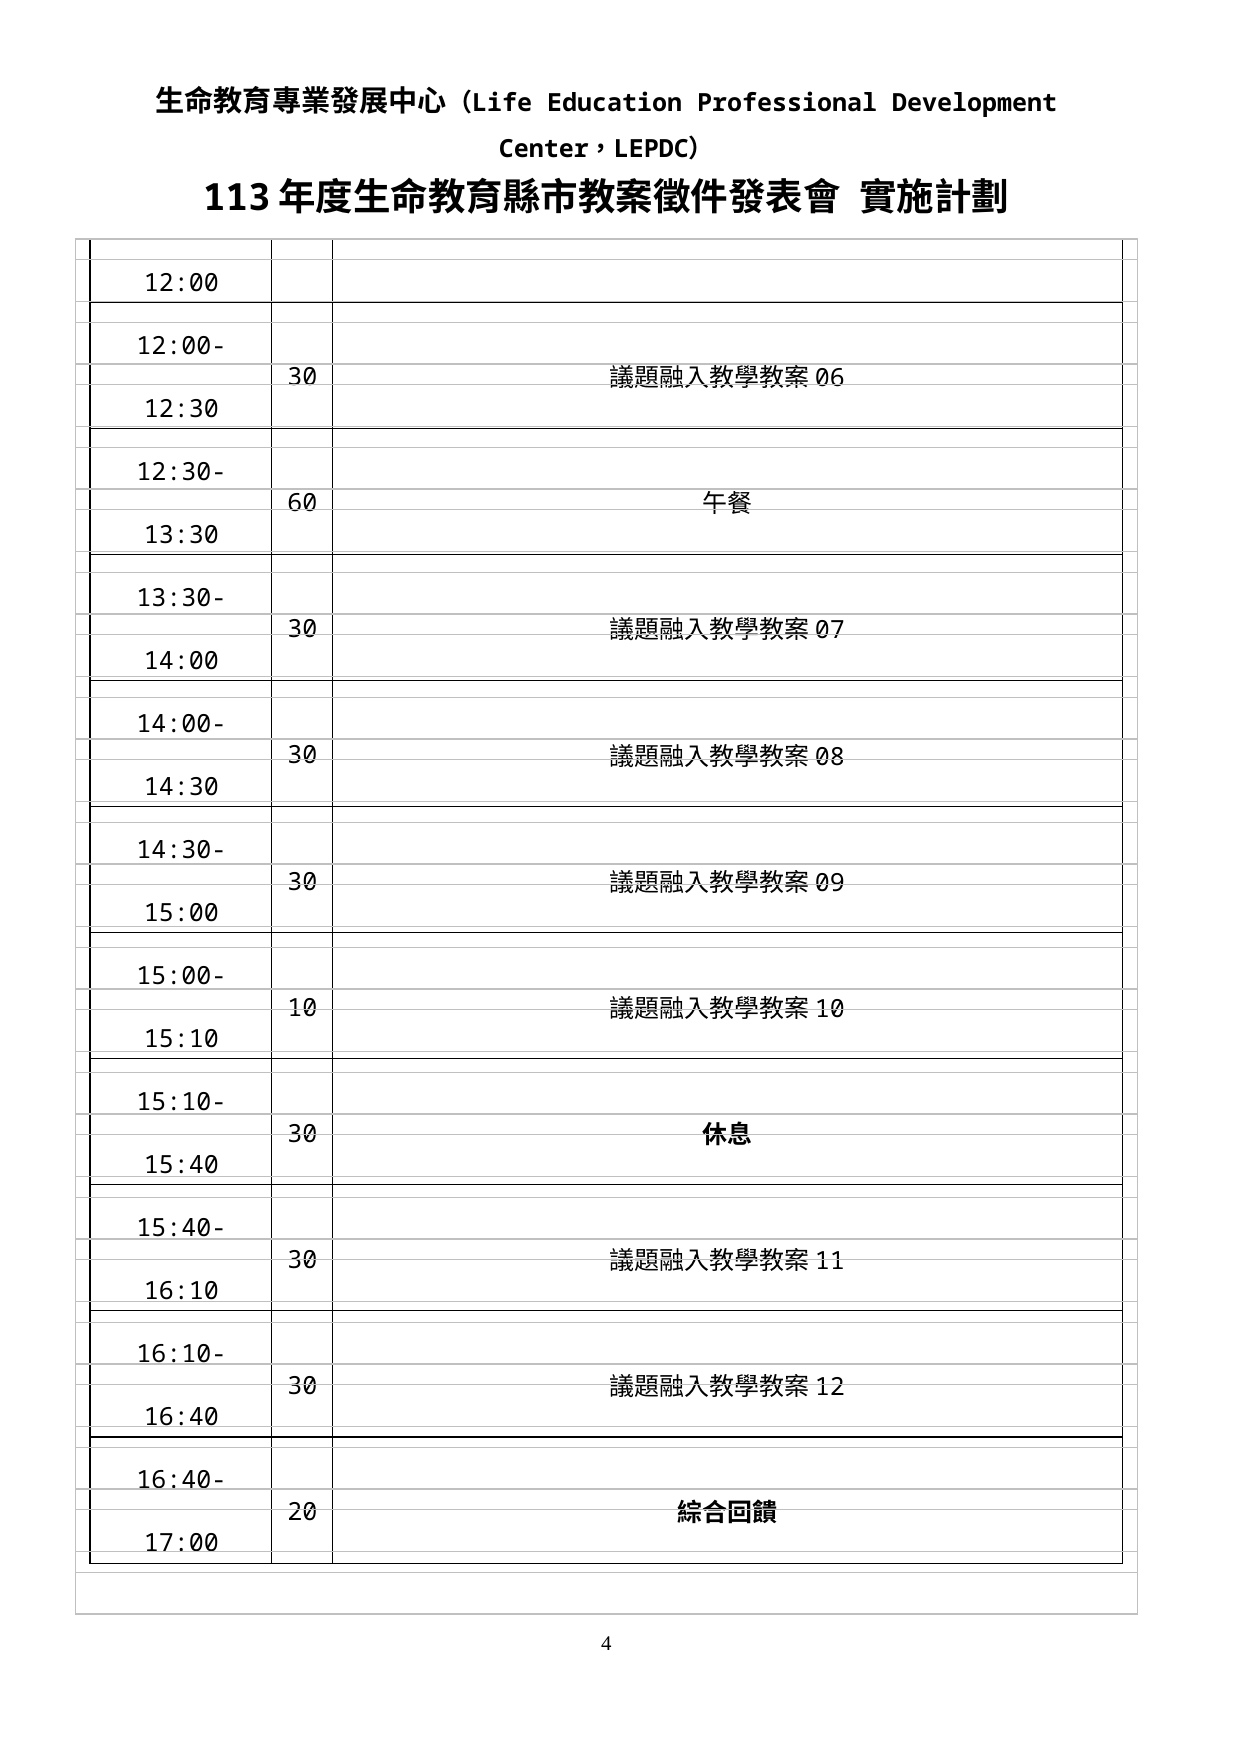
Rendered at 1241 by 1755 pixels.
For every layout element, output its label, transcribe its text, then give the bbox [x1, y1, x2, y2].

table_cell 10 [272, 1010, 332, 1051]
table_cell [91, 1427, 271, 1436]
table_cell 30 [272, 1385, 332, 1426]
table_cell [91, 1311, 271, 1322]
table_cell 30 [272, 698, 332, 738]
table_cell 午餐 [333, 429, 1122, 447]
table_cell 議題融入教學教案06 [625, 365, 677, 384]
table_cell [91, 1059, 271, 1072]
table_cell 16:40-17:00 [91, 1490, 271, 1509]
table_cell [91, 990, 271, 1009]
table_cell 30 [272, 615, 332, 634]
table_cell 30 [306, 747, 311, 757]
table_cell [91, 802, 271, 806]
table_cell 30 [272, 1323, 332, 1363]
table_cell [91, 1185, 271, 1197]
table_cell 30 [272, 1073, 332, 1113]
table_cell 30 [272, 1427, 332, 1436]
table_cell 15:00 [91, 885, 271, 926]
table_cell 30 [272, 1059, 332, 1072]
table_cell [91, 1115, 271, 1134]
table_cell 30 [272, 1365, 332, 1384]
table_cell 30 [272, 807, 332, 822]
table_cell 16:40-17:00 [91, 1438, 271, 1447]
table_cell 議題融入教學教案06 [333, 385, 1122, 426]
table_cell 16:10- [91, 1323, 271, 1363]
table_cell 議題融入教學教案09 [333, 885, 1122, 926]
table_cell 議題融入教學教案12 [333, 1323, 1122, 1363]
table_cell [91, 681, 271, 697]
table_cell [272, 260, 332, 301]
table_cell 30 [308, 751, 313, 759]
table_cell 20 [272, 1510, 332, 1551]
table_cell [91, 615, 271, 634]
table_cell 綜合回饋 [333, 1448, 1122, 1488]
table_cell 議題融入教學教案07 [333, 555, 1122, 572]
table_cell [91, 1365, 271, 1384]
table_cell 13:30- [91, 573, 271, 613]
table_cell 議題融入教學教案12 [333, 1385, 1122, 1426]
table_cell 30 [272, 635, 332, 676]
table_cell 30 [272, 760, 332, 801]
table_cell 議題融入教學教案10 [333, 948, 1122, 988]
table_cell 議題融入教學教案10 [333, 1010, 1122, 1051]
table_cell [91, 365, 271, 384]
table_cell 30 [272, 885, 332, 926]
table_cell 30 [272, 740, 332, 759]
table_cell 綜合回饋 [757, 1510, 766, 1521]
table_cell [91, 933, 271, 947]
table_cell 30 [307, 625, 313, 634]
table_cell 12:30- [91, 448, 271, 488]
table_cell 30 [272, 303, 332, 322]
table_cell [91, 555, 271, 572]
table_cell 議題融入教學教案10 [333, 990, 1122, 1009]
table_cell [91, 865, 271, 884]
table_cell 綜合回饋 [333, 1552, 1122, 1562]
table_cell [272, 240, 332, 259]
table_cell 60 [307, 499, 313, 509]
table_cell 16:40-17:00 [91, 1448, 271, 1488]
table_cell 30 [272, 365, 332, 384]
table_cell [91, 927, 271, 932]
table_cell [333, 260, 1122, 301]
table_cell 議題融入教學教案07 [333, 573, 1122, 613]
table_cell 30 [272, 1311, 332, 1322]
table_cell 議題融入教學教案11 [333, 1198, 1122, 1238]
table_cell 議題融入教學教案09 [333, 865, 1122, 884]
table_cell 16:40-17:00 [91, 1510, 271, 1551]
table_cell 休息 [333, 1177, 1122, 1184]
table_cell 30 [306, 621, 311, 631]
table_cell 30 [272, 865, 332, 884]
table_cell 議題融入教學教案06 [678, 365, 717, 384]
table_cell [91, 1302, 271, 1310]
table_cell 60 [272, 429, 332, 447]
table_cell 議題融入教學教案12 [333, 1311, 1122, 1322]
table_cell 休息 [333, 1059, 1122, 1072]
table_cell 10 [306, 1000, 311, 1009]
table_cell 15:00- [91, 948, 271, 988]
table_cell 30 [272, 1302, 332, 1310]
table_cell [333, 240, 1122, 259]
table_cell 20 [272, 1490, 332, 1509]
table_cell 12:30 [91, 385, 271, 426]
table_cell 30 [307, 373, 313, 383]
table_cell 綜合回饋 [333, 1510, 1122, 1551]
table_cell 30 [272, 1260, 332, 1301]
table_cell 議題融入教學教案12 [333, 1365, 1122, 1384]
table_cell 14:30- [91, 823, 271, 863]
table_cell 休息 [333, 1073, 1122, 1113]
table_cell 13:30 [91, 510, 271, 551]
table_cell 議題融入教學教案09 [333, 807, 1122, 822]
table_cell 30 [272, 555, 332, 572]
table_cell 10 [272, 933, 332, 947]
table_cell 30 [272, 1198, 332, 1238]
table_cell 14:00- [91, 698, 271, 738]
table_cell 議題融入教學教案08 [333, 760, 1122, 801]
table_cell 15:10- [91, 1073, 271, 1113]
table_cell 綜合回饋 [333, 1438, 1122, 1447]
table_cell [91, 1177, 271, 1184]
table_cell 30 [272, 573, 332, 613]
table_cell 30 [272, 1185, 332, 1197]
table_cell 30 [272, 927, 332, 932]
table_cell 15:10 [91, 1010, 271, 1051]
table_cell 14:00 [91, 635, 271, 676]
table_cell 議題融入教學教案06 [776, 365, 1122, 384]
table_cell 30 [272, 1115, 332, 1134]
table_cell 議題融入教學教案10 [333, 1052, 1122, 1058]
table_cell 60 [272, 448, 332, 488]
table_cell 議題融入教學教案12 [333, 1427, 1122, 1436]
table_cell 30 [272, 1135, 332, 1176]
table_cell 休息 [333, 1115, 1122, 1134]
table_cell 30 [272, 1177, 332, 1184]
table_cell 30 [272, 385, 332, 426]
table_cell 14:30 [91, 760, 271, 801]
table_cell 議題融入教學教案06 [726, 365, 767, 384]
table_cell 綜合回饋 [333, 1490, 1122, 1509]
table_cell 60 [306, 495, 311, 505]
table_cell 議題融入教學教案11 [333, 1260, 1122, 1301]
table_cell 綜合回饋 [732, 1510, 747, 1519]
table_cell 議題融入教學教案08 [333, 802, 1122, 806]
table_cell 16:40-17:00 [91, 1552, 271, 1562]
table_cell 60 [272, 490, 332, 509]
table_cell 30 [272, 1240, 332, 1259]
table_cell 10 [272, 990, 332, 1009]
table_cell 20 [307, 1510, 313, 1518]
table_cell 12:00- [91, 323, 271, 363]
table_cell 30 [307, 1385, 313, 1392]
table_cell [91, 1240, 271, 1259]
table_cell 10 [272, 1052, 332, 1058]
table_cell 午餐 [333, 510, 1122, 551]
table_cell 議題融入教學教案11 [333, 1240, 1122, 1259]
table_cell [91, 490, 271, 509]
table_cell 20 [272, 1448, 332, 1488]
table_cell 20 [272, 1438, 332, 1447]
table_cell [91, 240, 271, 259]
table_cell 60 [272, 510, 332, 551]
table_cell [91, 740, 271, 759]
table_cell 10 [272, 948, 332, 988]
table_cell 12:00 [91, 260, 271, 301]
table_cell [91, 429, 271, 447]
table_cell 30 [272, 823, 332, 863]
table_cell 休息 [333, 1135, 1122, 1176]
table_cell 30 [272, 802, 332, 806]
table_cell 議題融入教學教案06 [333, 323, 1122, 363]
table_cell 30 [272, 681, 332, 697]
table_cell 午餐 [333, 490, 1122, 509]
table_cell 議題融入教學教案09 [333, 823, 1122, 863]
table_cell 16:40 [91, 1385, 271, 1426]
table_cell 15:40- [91, 1198, 271, 1238]
table_cell 議題融入教學教案10 [333, 933, 1122, 947]
table_cell 16:10 [91, 1260, 271, 1301]
table_cell 15:40 [91, 1135, 271, 1176]
table_cell 議題融入教學教案07 [333, 635, 1122, 676]
table_cell 議題融入教學教案08 [333, 681, 1122, 697]
table_cell [91, 303, 271, 322]
table_cell 議題融入教學教案08 [333, 698, 1122, 738]
table_cell 議題融入教學教案06 [333, 365, 625, 384]
table_cell 議題融入教學教案09 [333, 927, 1122, 932]
table_cell 議題融入教學教案07 [333, 615, 1122, 634]
table_cell 30 [306, 1126, 311, 1134]
table_cell 議題融入教學教案08 [333, 740, 1122, 759]
table_cell 20 [272, 1552, 332, 1562]
table_cell 議題融入教學教案06 [333, 303, 1122, 322]
table_cell 午餐 [333, 448, 1122, 488]
table_cell 30 [306, 874, 311, 884]
table_cell 30 [272, 323, 332, 363]
table_cell [91, 1052, 271, 1058]
table_cell 議題融入教學教案11 [333, 1302, 1122, 1310]
table_cell 議題融入教學教案11 [333, 1185, 1122, 1197]
table_cell [91, 807, 271, 822]
table_cell 60 [291, 501, 298, 509]
table_cell 30 [306, 369, 311, 379]
